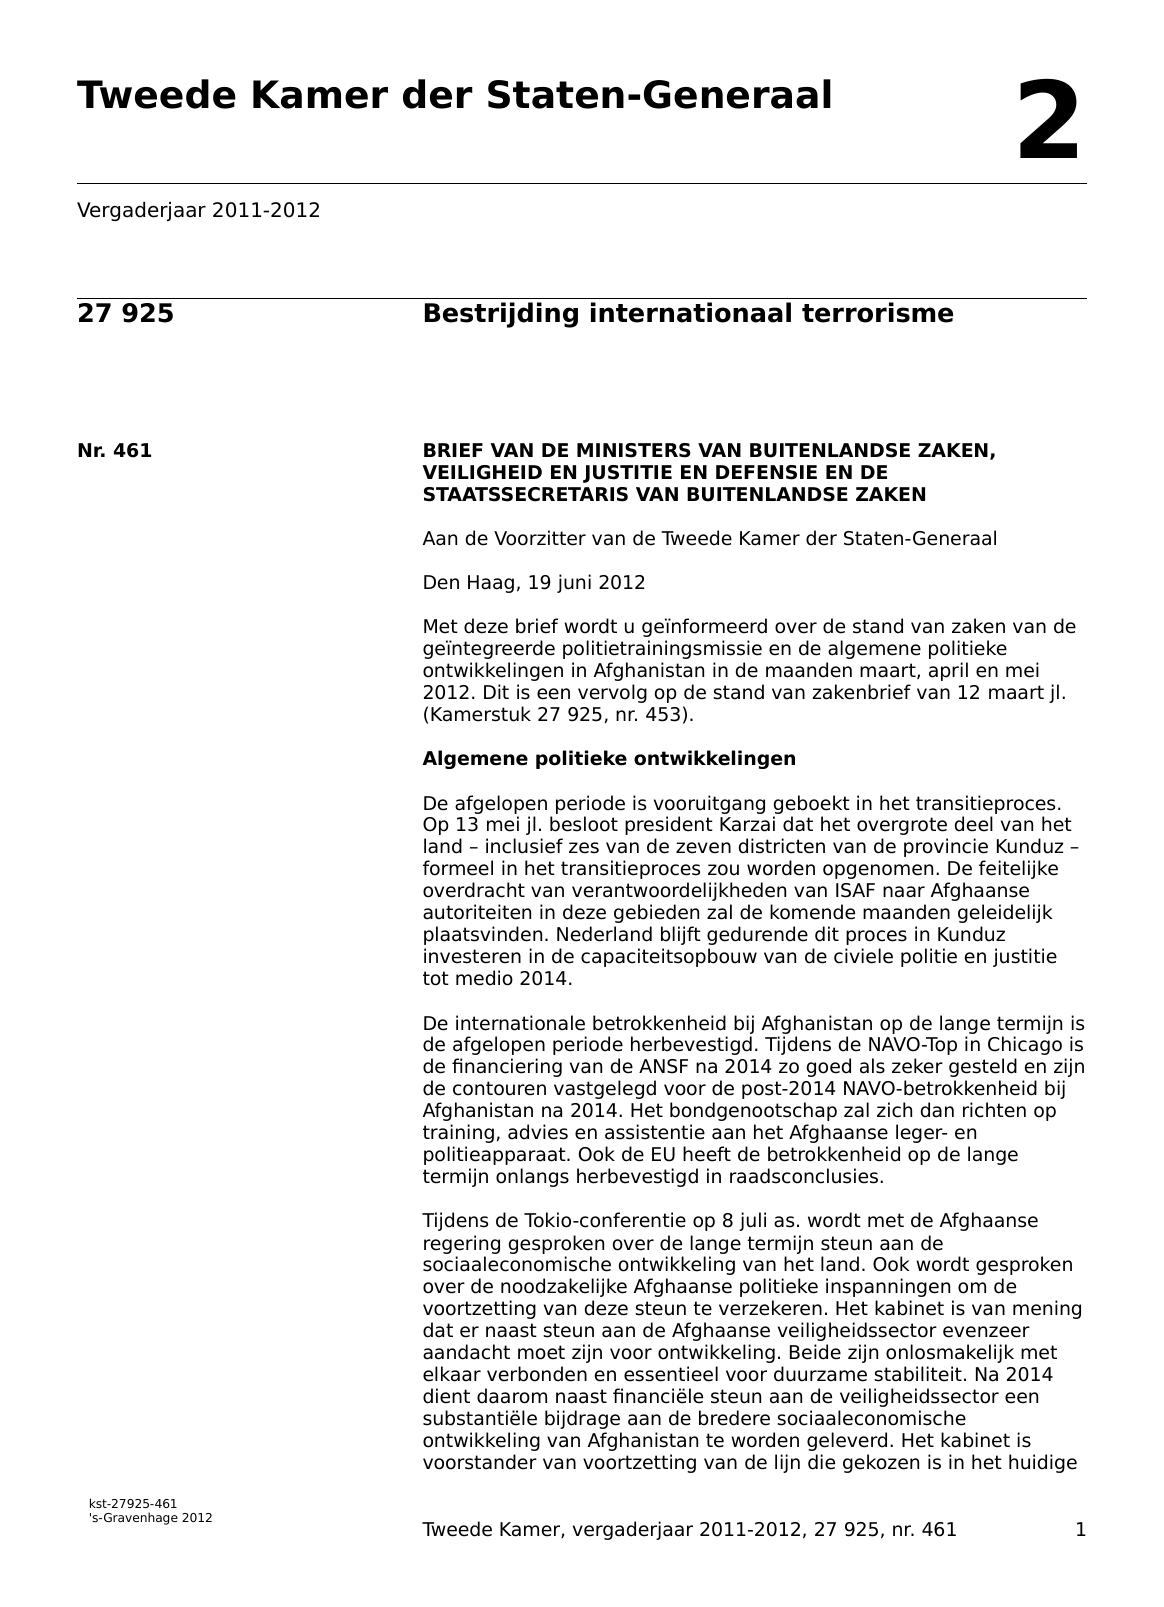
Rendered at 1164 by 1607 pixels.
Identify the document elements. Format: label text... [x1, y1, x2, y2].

table_header Tweede Kamer der Staten-Generaal [77, 59, 886, 183]
text Den Haag, 19 juni 2012 [422, 572, 1087, 594]
subtitle Algemene politieke ontwikkelingen [422, 748, 1087, 770]
text Met deze brief wordt u geïnformeerd over de stand van zaken van de geïntegreerde politietrainingsmissie en de algemene politieke ontwikkelingen in Afghanistan in de maanden maart, april en mei 2012. Dit is een vervolg op de stand van zakenbrief van 12 maart jl. (Kamerstuk 27 925, nr. 453). [422, 616, 1087, 726]
subtitle 27 925 Bestrijding internationaal terrorisme [77, 299, 1087, 329]
table_cell Vergaderjaar 2011-2012 [77, 184, 1087, 298]
subtitle Nr. 461 BRIEF VAN DE MINISTERS VAN BUITENLANDSE ZAKEN, VEILIGHEID EN JUSTITIE EN DEFENSIE EN DE STAATSSECRETARIS VAN BUITENLANDSE ZAKEN [77, 440, 1087, 506]
text 's-Gravenhage 2012 [88, 1511, 323, 1525]
table_header 2 [886, 59, 1087, 183]
text De afgelopen periode is vooruitgang geboekt in het transitieproces. Op 13 mei jl. besloot president Karzai dat het overgrote deel van het land – inclusief zes van de zeven districten van de provincie Kunduz – formeel in het transitieproces zou worden opgenomen. De feitelijke overdracht van verantwoordelijkheden van ISAF naar Afghaanse autoriteiten in deze gebieden zal de komende maanden geleidelijk plaatsvinden. Nederland blijft gedurende dit proces in Kunduz investeren in de capaciteitsopbouw van de civiele politie en justitie tot medio 2014. [422, 792, 1087, 990]
text Aan de Voorzitter van de Tweede Kamer der Staten-Generaal [422, 528, 1087, 550]
text De internationale betrokkenheid bij Afghanistan op de lange termijn is de afgelopen periode herbevestigd. Tijdens de NAVO-Top in Chicago is de financiering van de ANSF na 2014 zo goed als zeker gesteld en zijn de contouren vastgelegd voor de post-2014 NAVO-betrokkenheid bij Afghanistan na 2014. Het bondgenootschap zal zich dan richten op training, advies en assistentie aan het Afghaanse leger- en politieapparaat. Ook de EU heeft de betrokkenheid op de lange termijn onlangs herbevestigd in raadsconclusies. [422, 1012, 1087, 1188]
text Tijdens de Tokio-conferentie op 8 juli as. wordt met de Afghaanse regering gesproken over de lange termijn steun aan de sociaaleconomische ontwikkeling van het land. Ook wordt gesproken over de noodzakelijke Afghaanse politieke inspanningen om de voortzetting van deze steun te verzekeren. Het kabinet is van mening dat er naast steun aan de Afghaanse veiligheidssector evenzeer aandacht moet zijn voor ontwikkeling. Beide zijn onlosmakelijk met elkaar verbonden en essentieel voor duurzame stabiliteit. Na 2014 dient daarom naast financiële steun aan de veiligheidssector een substantiële bijdrage aan de bredere sociaaleconomische ontwikkeling van Afghanistan te worden geleverd. Het kabinet is voorstander van voortzetting van de lijn die gekozen is in het huidige [422, 1210, 1087, 1474]
text kst-27925-461 [88, 1497, 323, 1511]
